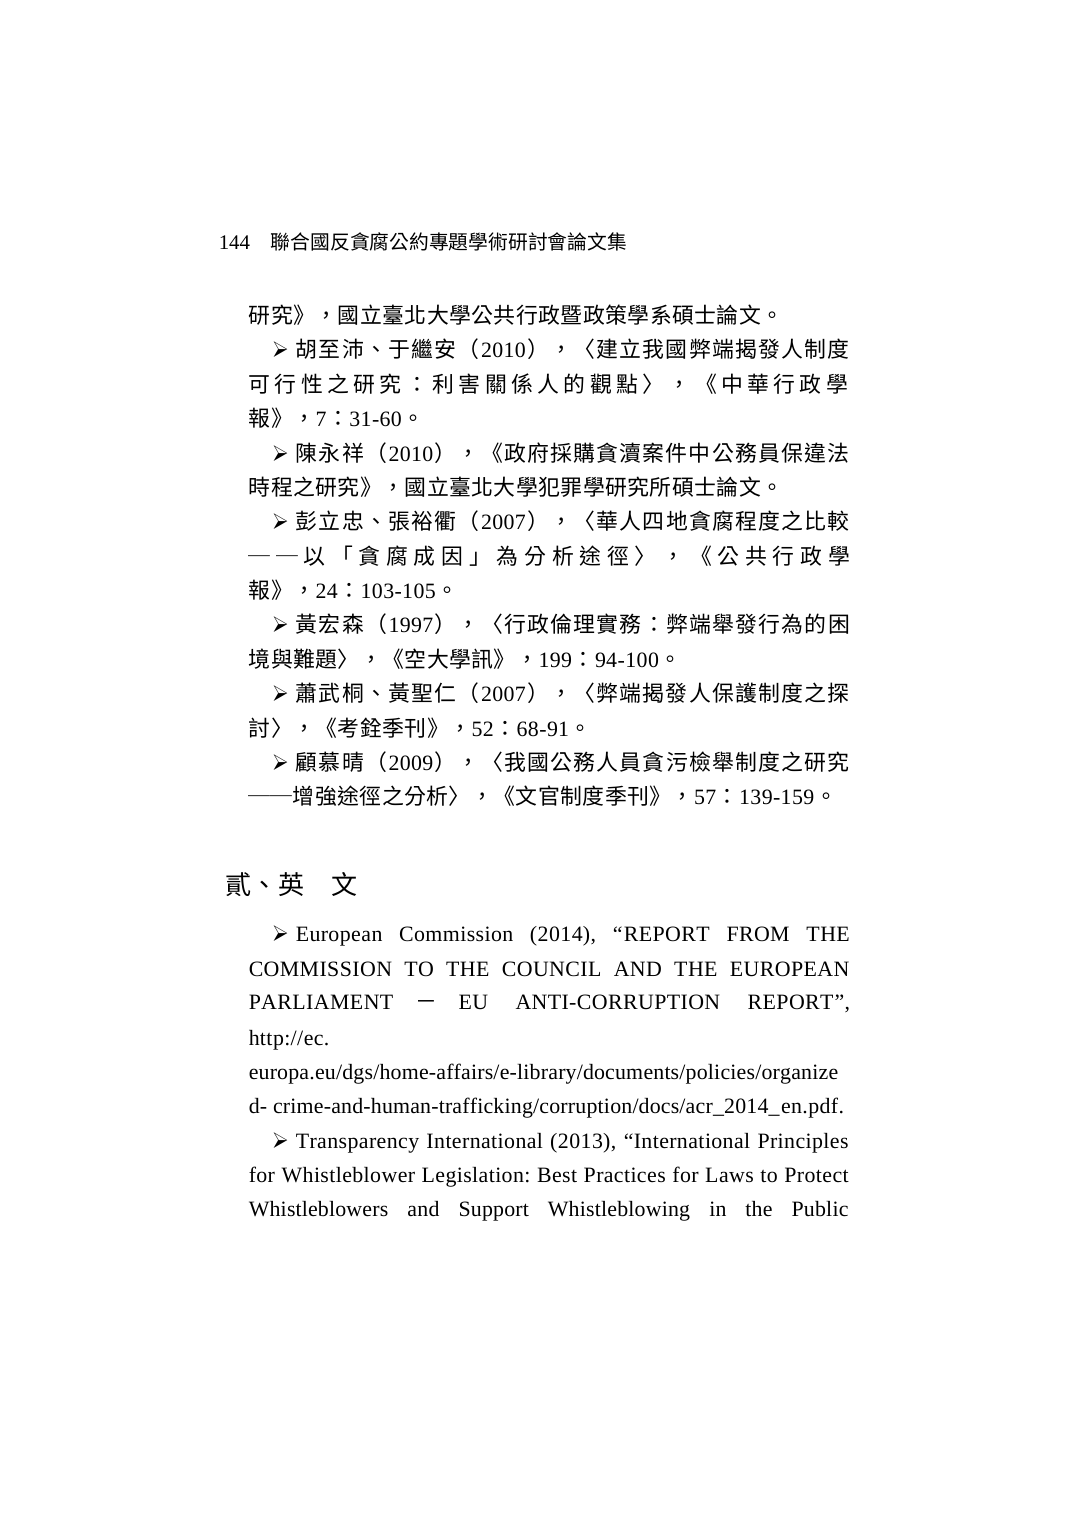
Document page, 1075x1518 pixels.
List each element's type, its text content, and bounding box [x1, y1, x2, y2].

list 蕭武桐、黃聖仁（2007），〈弊端揭發人保護制度之探討〉，《考銓季刊》，52：68-91。 [225, 673, 850, 742]
text 貳、英 文 [225, 864, 850, 902]
list 黃宏森（1997），〈行政倫理實務：弊端舉發行為的困境與難題〉，《空大學訊》，199：94-100。 [225, 605, 850, 673]
list 陳永祥（2010），《政府採購貪瀆案件中公務員保違法時程之研究》，國立臺北大學犯罪學研究所碩士論文。 [225, 433, 850, 502]
list 胡至沛、于繼安（2010），〈建立我國弊端揭發人制度可行性之研究：利害關係人的觀點〉，《中華行政學報》，7：31-60。 [225, 330, 850, 433]
list European Commission (2014), “REPORT FROM THE COMMISSION TO THE COUNCIL AND THE EUROPEAN PARLIAMENT－EU ANTI-CORRUPTION REPORT”, http://ec. europa.eu/dgs/home-affairs/e-library/documents/policies/organized- crime-and-human-trafficking/corruption/docs/acr_2014_en.pdf. [225, 912, 850, 1118]
list 顧慕晴（2009），〈我國公務人員貪污檢舉制度之研究──增強途徑之分析〉，《文官制度季刊》，57：139-159。 [225, 742, 850, 811]
list 研究》，國立臺北大學公共行政暨政策學系碩士論文。 [225, 295, 850, 330]
list Transparency International (2013), “International Principles for Whistleblower Legislation: Best Practices for Laws to Protect Whistleblowers and Support Whistleblowing in the Public [225, 1118, 850, 1222]
list 彭立忠、張裕衢（2007），〈華人四地貪腐程度之比較──以「貪腐成因」為分析途徑〉，《公共行政學報》，24：103-105。 [225, 502, 850, 605]
